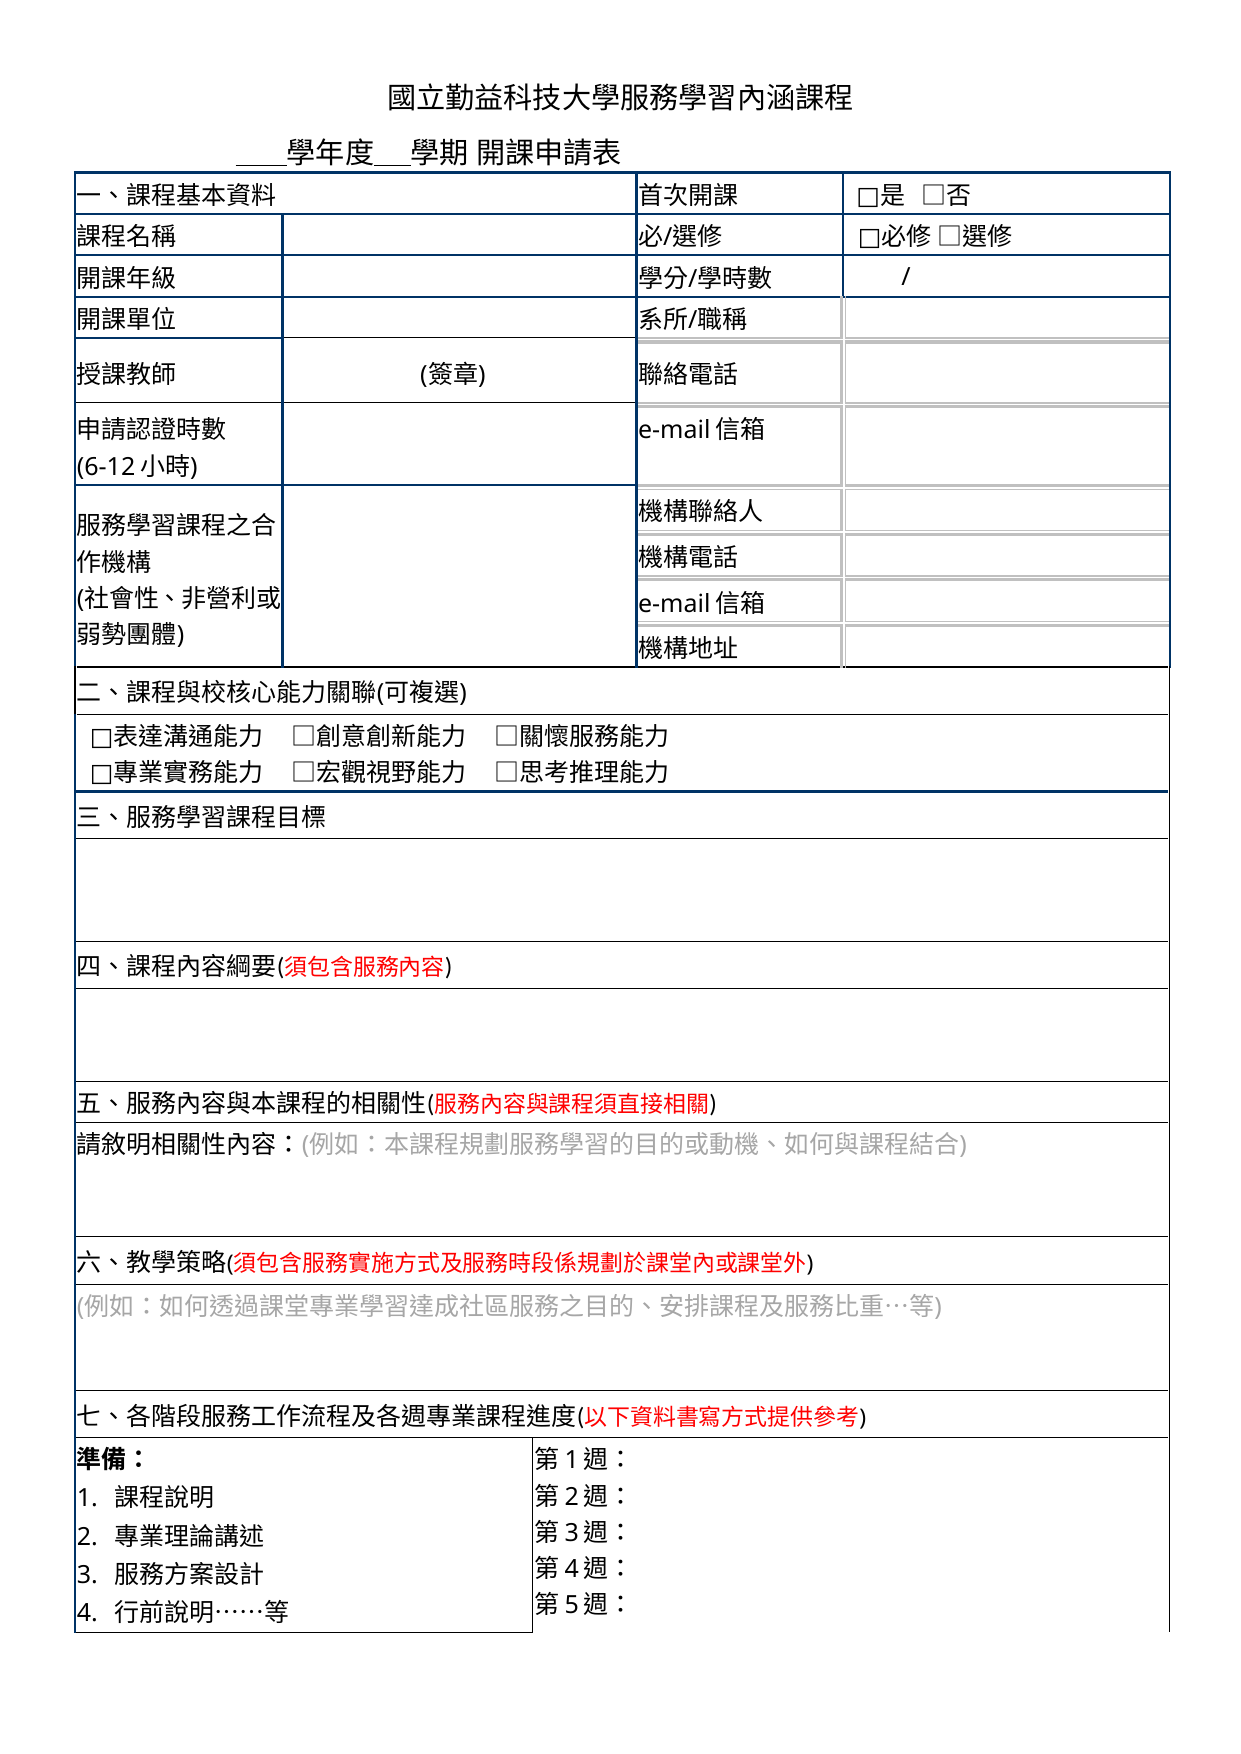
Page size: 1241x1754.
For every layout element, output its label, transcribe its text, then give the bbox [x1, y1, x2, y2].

table_cell [76, 838, 1169, 941]
table_cell □必修 □選修 [844, 215, 1169, 254]
text 學年度 學期 開課申請表 [75, 129, 1165, 171]
table_cell [284, 486, 635, 666]
table_header 首次開課 [638, 174, 842, 213]
table_cell e-mail信箱 [638, 581, 840, 621]
table_cell 機構聯絡人 [638, 490, 840, 529]
table_cell [284, 298, 635, 337]
table_cell 第1週： 第2週： 第3週： 第4週： 第5週： [533, 1437, 1169, 1632]
table_cell [846, 490, 1169, 529]
table_header 一、課程基本資料 [76, 174, 635, 213]
table_cell 學分/學時數 [638, 256, 842, 296]
table_cell 請敘明相關性內容：(例如：本課程規劃服務學習的目的或動機、如何與課程結合) [76, 1122, 1169, 1236]
table_cell [284, 215, 635, 254]
table_cell e-mail信箱 [638, 408, 840, 484]
table_cell 開課年級 [76, 256, 281, 296]
table_cell 授課教師 [76, 339, 281, 402]
table_cell (簽章) [284, 338, 635, 402]
table_cell 開課單位 [76, 298, 281, 337]
table_cell 機構電話 [638, 536, 840, 575]
table_cell 二、課程與校核心能力關聯(可複選) [76, 666, 1169, 714]
table_cell [76, 988, 1169, 1081]
table_cell [846, 536, 1169, 575]
table_cell 必/選修 [638, 215, 842, 254]
table_cell 申請認證時數 (6-12小時) [76, 403, 281, 484]
table_cell 四、課程內容綱要(須包含服務內容) [76, 941, 1169, 988]
text 國立勤益科技大學服務學習內涵課程 [75, 75, 1165, 117]
table_cell 課程名稱 [76, 215, 281, 254]
table_cell [846, 344, 1169, 402]
table_cell 三、服務學習課程目標 [76, 790, 1169, 838]
table_cell 七、各階段服務工作流程及各週專業課程進度(以下資料書寫方式提供參考) [76, 1390, 1169, 1437]
table_cell / [844, 256, 1169, 296]
table_cell [846, 627, 1169, 666]
table_cell [284, 256, 635, 296]
table_cell 六、教學策略(須包含服務實施方式及服務時段係規劃於課堂內或課堂外) [76, 1236, 1169, 1283]
table_cell [846, 408, 1169, 484]
table_cell 系所/職稱 [638, 298, 840, 337]
table_cell 服務學習課程之合作機構 (社會性、非營利或弱勢團體) [76, 486, 281, 666]
table_header □是 □否 [844, 174, 1169, 213]
table_cell [846, 298, 1169, 337]
table_cell (例如：如何透過課堂專業學習達成社區服務之目的、安排課程及服務比重…等) [76, 1284, 1169, 1390]
table_cell [284, 403, 635, 484]
table_cell □表達溝通能力 □創意創新能力 □關懷服務能力 □專業實務能力 □宏觀視野能力 □思考推理能力 [76, 714, 1169, 790]
table_cell 聯絡電話 [638, 344, 840, 402]
table_cell 五、服務內容與本課程的相關性(服務內容與課程須直接相關) [76, 1081, 1169, 1122]
table_cell 機構地址 [638, 627, 840, 666]
table_cell [846, 581, 1169, 621]
table_cell 準備： 課程說明 專業理論講述 服務方案設計 行前說明……等 [76, 1438, 532, 1632]
